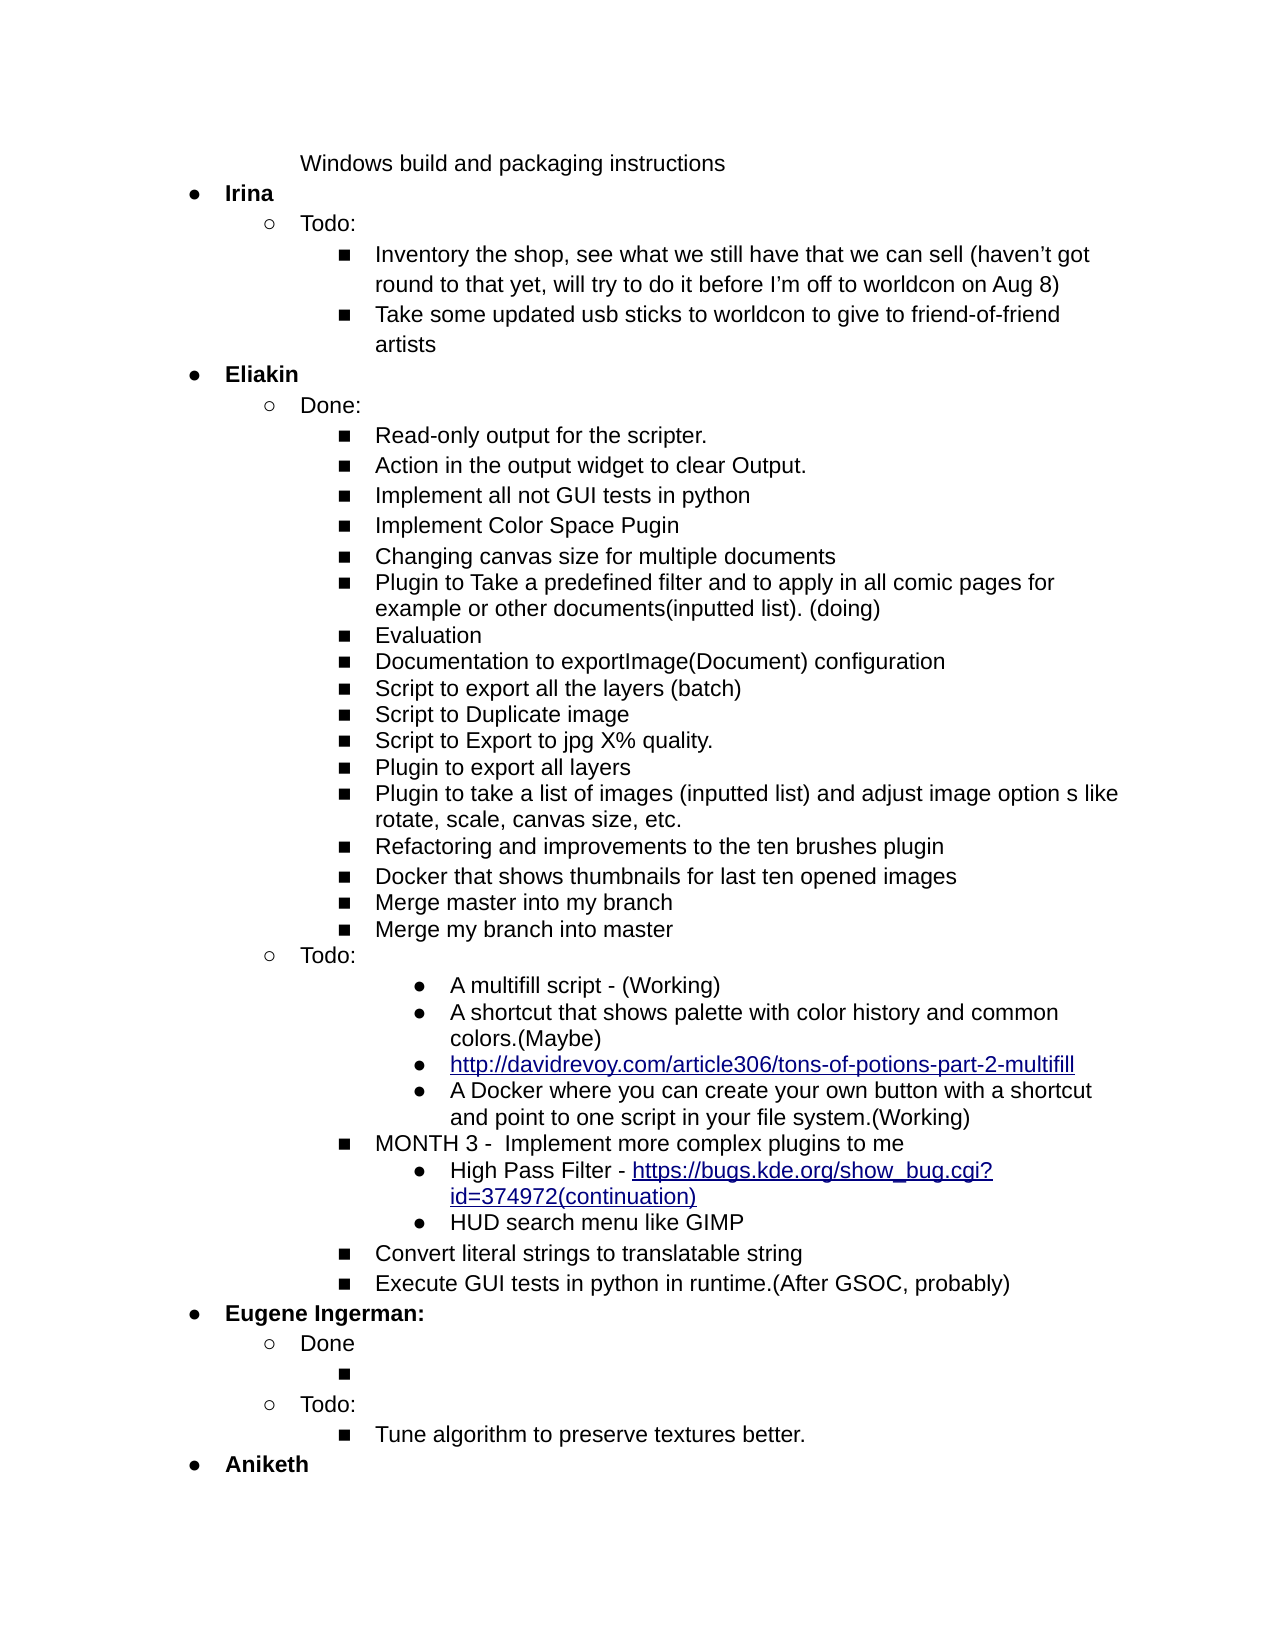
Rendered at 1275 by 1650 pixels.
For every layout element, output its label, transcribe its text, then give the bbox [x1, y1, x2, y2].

list Documentation to exportImage(Document) configuration [337, 648, 1125, 674]
list Action in the output widget to clear Output. [337, 452, 1125, 478]
list Plugin to Take a predefined filter and to apply in all comic pages for example or other documents(inputted list). (doing) [337, 569, 1125, 622]
list Tune algorithm to preserve textures better. [337, 1421, 1125, 1447]
list Implement all not GUI tests in python [337, 482, 1125, 509]
list HUD search menu like GIMP [412, 1209, 1125, 1236]
list Todo: [262, 210, 1125, 237]
list Aniketh [187, 1451, 1125, 1477]
list Done [262, 1330, 1125, 1356]
list A shortcut that shows palette with color history and common colors.(Maybe) [412, 998, 1125, 1051]
list Script to Export to jpg X% quality. [337, 727, 1125, 753]
list Merge master into my branch [337, 889, 1125, 916]
list Eugene Ingerman: [187, 1300, 1125, 1326]
list Script to Duplicate image [337, 701, 1125, 727]
list Todo: [262, 1391, 1125, 1417]
list Eliakin [187, 361, 1125, 388]
list Todo: [262, 942, 1125, 968]
list Evaluation [337, 622, 1125, 648]
list Windows build and packaging instructions [262, 150, 1125, 176]
list Plugin to take a list of images (inputted list) and adjust image option s like rotate, scale, canvas size, etc. [337, 780, 1125, 833]
list Docker that shows thumbnails for last ten opened images [337, 863, 1125, 889]
list Take some updated usb sticks to worldcon to give to friend-of-friend artists [337, 301, 1125, 358]
list MONTH 3 - Implement more complex plugins to me [337, 1130, 1125, 1157]
list Refactoring and improvements to the ten brushes plugin [337, 833, 1125, 859]
list A multifill script - (Working) [412, 972, 1125, 998]
list Inventory the shop, see what we still have that we can sell (haven’t got round to that yet, will try to do it before I’m off to worldcon on Aug 8) [337, 241, 1125, 297]
list Irina [187, 180, 1125, 207]
list Done: [262, 392, 1125, 418]
list High Pass Filter - https://bugs.kde.org/show_bug.cgi?id=374972(continuation) [412, 1157, 1125, 1209]
list Plugin to export all layers [337, 753, 1125, 780]
list Implement Color Space Pugin [337, 512, 1125, 539]
list Convert literal strings to translatable string [337, 1239, 1125, 1266]
list Changing canvas size for multiple documents [337, 543, 1125, 569]
list A Docker where you can create your own button with a shortcut and point to one script in your file system.(Working) [412, 1077, 1125, 1130]
list http://davidrevoy.com/article306/tons-of-potions-part-2-multifill [412, 1051, 1125, 1077]
list Execute GUI tests in python in runtime.(After GSOC, probably) [337, 1270, 1125, 1296]
list Script to export all the layers (batch) [337, 674, 1125, 701]
list Merge my branch into master [337, 916, 1125, 942]
list Read-only output for the scripter. [337, 422, 1125, 448]
